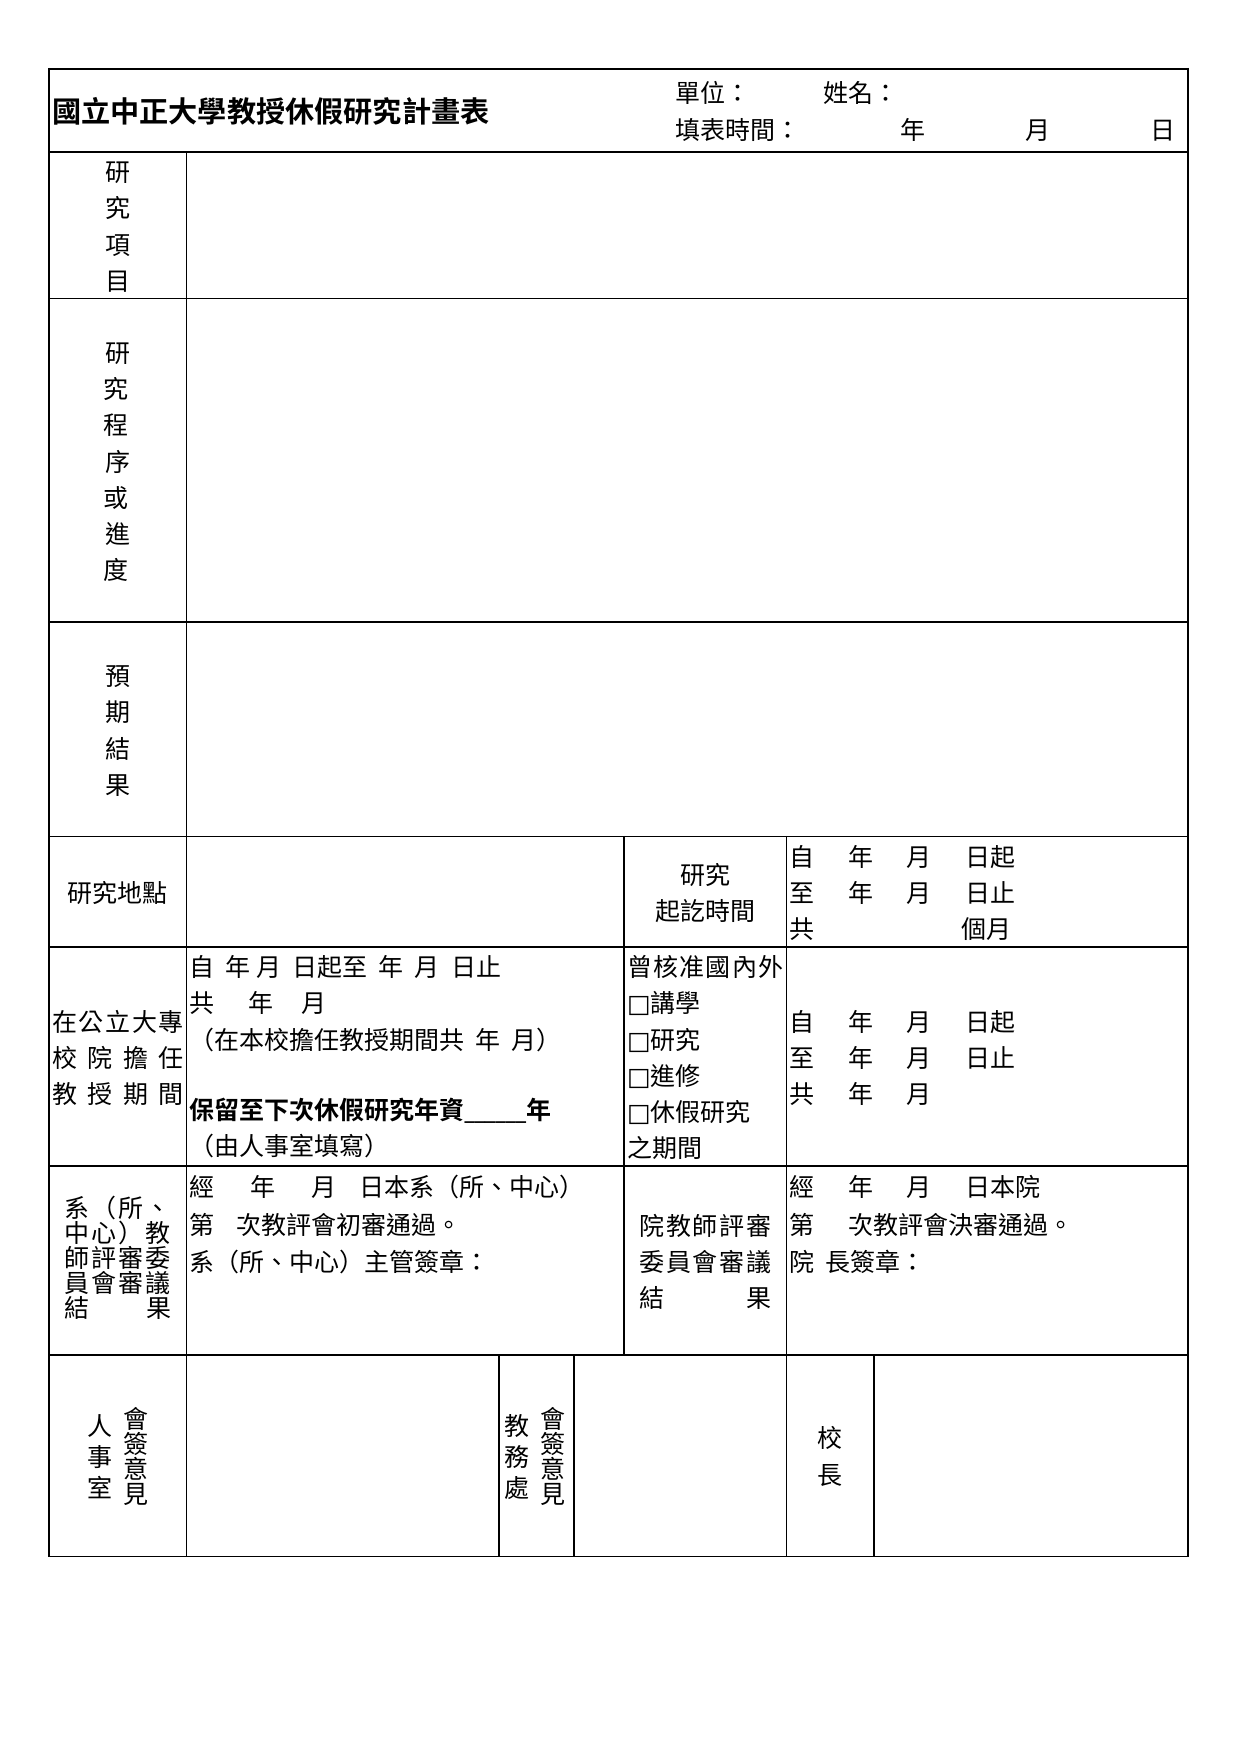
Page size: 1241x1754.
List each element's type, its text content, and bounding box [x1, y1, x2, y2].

table_cell 院教師評審委員會審議結果 [625, 1167, 786, 1354]
table_cell [187, 299, 1187, 621]
table_cell 經 年 月 日本系（所、中心） 第 次教評會初審通過。 系（所、中心）主管簽章： [187, 1167, 623, 1354]
table_cell 曾核准國內外 □講學 □研究 □進修 □休假研究 之期間 [625, 948, 786, 1165]
table_cell [187, 837, 623, 946]
table_cell 研究地點 [50, 837, 186, 946]
table_header 單位： 姓名： 填表時間： 年 月 日 [651, 70, 1187, 151]
table_cell 經 年 月 日本院 第 次教評會決審通過。 院 長簽章： [787, 1167, 1187, 1354]
table_cell 預 期 結 果 [50, 623, 186, 836]
table_cell 研 究 項 目 [50, 153, 186, 298]
table_cell [187, 1356, 498, 1556]
table_cell 會簽意見 人 事 室 [50, 1356, 186, 1556]
table_cell 自 年 月 日起 至 年 月 日止 共 個月 [787, 837, 1187, 946]
table_cell [875, 1356, 1187, 1556]
table_cell [187, 153, 1187, 298]
table_cell [187, 623, 1187, 836]
table_cell 校 長 [787, 1356, 873, 1556]
table_header 國立中正大學教授休假研究計畫表 [50, 70, 651, 151]
table_cell 系（所、中心）教師評審委員會審議結果 [50, 1167, 186, 1354]
table_cell 會簽意見 教 務 處 [500, 1356, 573, 1556]
table_cell 在公立大專校院擔任 教授期間 [50, 948, 186, 1165]
table_cell 研 究 程 序 或 進 度 [50, 299, 186, 621]
table_cell 研究 起訖時間 [625, 837, 786, 946]
table_cell 自 年 月 日起至 年 月 日止 共 年 月 （在本校擔任教授期間共 年 月） 保留至下次休假研究年資______年 （由人事室填寫） [187, 948, 623, 1165]
table_cell [575, 1356, 786, 1556]
table_cell 自 年 月 日起 至 年 月 日止 共 年 月 [787, 948, 1187, 1165]
